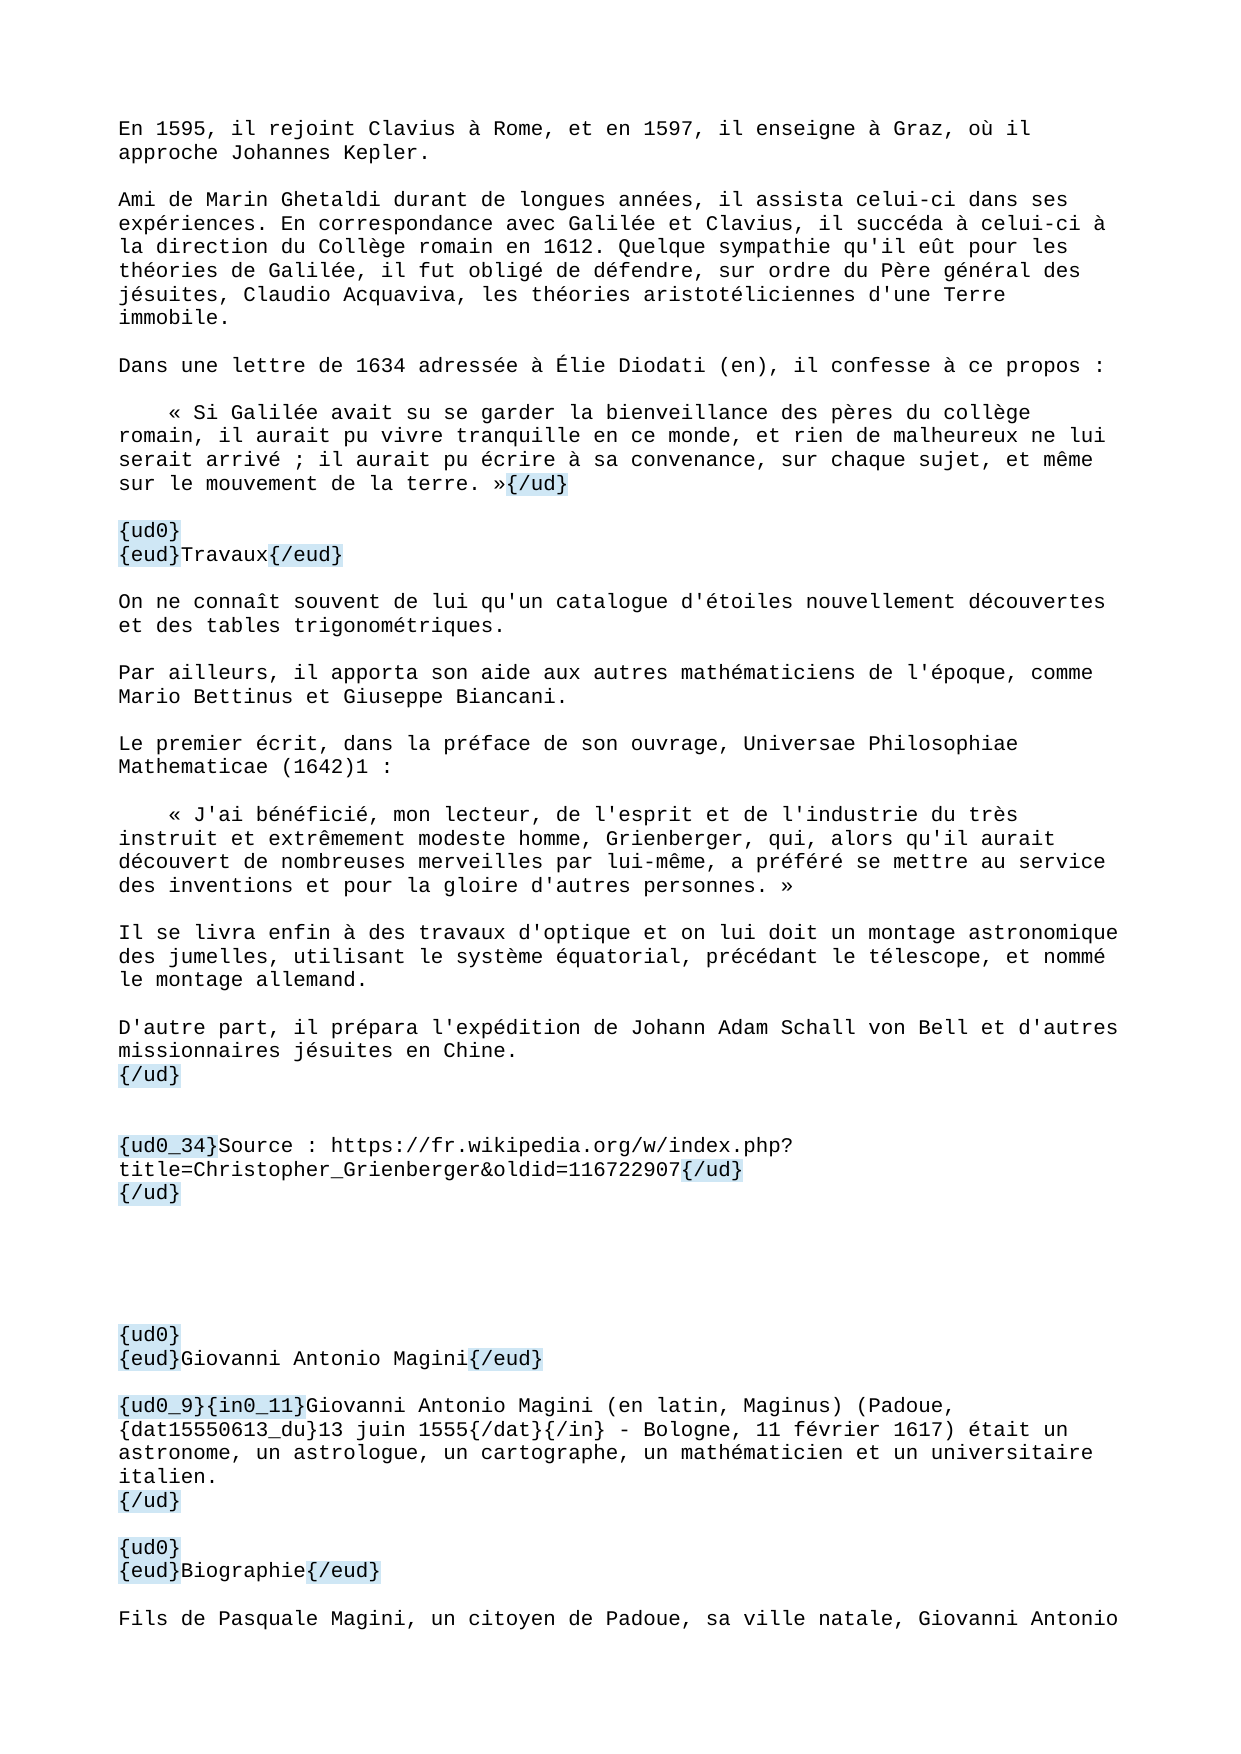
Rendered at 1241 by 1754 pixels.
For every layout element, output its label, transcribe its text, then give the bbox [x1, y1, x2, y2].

text {/ud} [118, 1064, 1122, 1088]
text {ud0} [118, 1537, 1122, 1561]
text D'autre part, il prépara l'expédition de Johann Adam Schall von Bell et d'autres missionnaires jésuites en Chine. [118, 1017, 1122, 1064]
text Ami de Marin Ghetaldi durant de longues années, il assista celui-ci dans ses expériences. En correspondance avec Galilée et Clavius, il succéda à celui-ci à la direction du Collège romain en 1612. Quelque sympathie qu'il eût pour les théories de Galilée, il fut obligé de défendre, sur ordre du Père général des jésuites, Claudio Acquaviva, les théories aristotéliciennes d'une Terre immobile. [118, 189, 1122, 331]
text {ud0} [118, 520, 1122, 544]
text {ud0_34}Source : https://fr.wikipedia.org/w/index.php?title=Christopher_Grienberger&oldid=116722907{/ud} [118, 1135, 1122, 1182]
text Dans une lettre de 1634 adressée à Élie Diodati (en), il confesse à ce propos : [118, 354, 1122, 378]
text {eud}Travaux{/eud} [118, 544, 1122, 567]
text Par ailleurs, il apporta son aide aux autres mathématiciens de l'époque, comme Mario Bettinus et Giuseppe Biancani. [118, 662, 1122, 709]
text « Si Galilée avait su se garder la bienveillance des pères du collège romain, il aurait pu vivre tranquille en ce monde, et rien de malheureux ne lui serait arrivé ; il aurait pu écrire à sa convenance, sur chaque sujet, et même sur le mouvement de la terre. »{/ud} [118, 402, 1122, 496]
text {ud0} [118, 1324, 1122, 1348]
text Fils de Pasquale Magini, un citoyen de Padoue, sa ville natale, Giovanni Antonio [118, 1608, 1122, 1631]
text {/ud} [118, 1182, 1122, 1206]
text « J'ai bénéficié, mon lecteur, de l'esprit et de l'industrie du très instruit et extrêmement modeste homme, Grienberger, qui, alors qu'il aurait découvert de nombreuses merveilles par lui-même, a préféré se mettre au service des inventions et pour la gloire d'autres personnes. » [118, 804, 1122, 898]
text On ne connaît souvent de lui qu'un catalogue d'étoiles nouvellement découvertes et des tables trigonométriques. [118, 591, 1122, 638]
text En 1595, il rejoint Clavius à Rome, et en 1597, il enseigne à Graz, où il approche Johannes Kepler. [118, 118, 1122, 165]
text Le premier écrit, dans la préface de son ouvrage, Universae Philosophiae Mathematicae (1642)1 : [118, 733, 1122, 780]
text {ud0_9}{in0_11}Giovanni Antonio Magini (en latin, Maginus) (Padoue, {dat15550613_du}13 juin 1555{/dat}{/in} - Bologne, 11 février 1617) était un astronome, un astrologue, un cartographe, un mathématicien et un universitaire italien. [118, 1395, 1122, 1489]
text {eud}Giovanni Antonio Magini{/eud} [118, 1348, 1122, 1371]
text Il se livra enfin à des travaux d'optique et on lui doit un montage astronomique des jumelles, utilisant le système équatorial, précédant le télescope, et nommé le montage allemand. [118, 922, 1122, 993]
text {/ud} [118, 1489, 1122, 1513]
text {eud}Biographie{/eud} [118, 1561, 1122, 1584]
